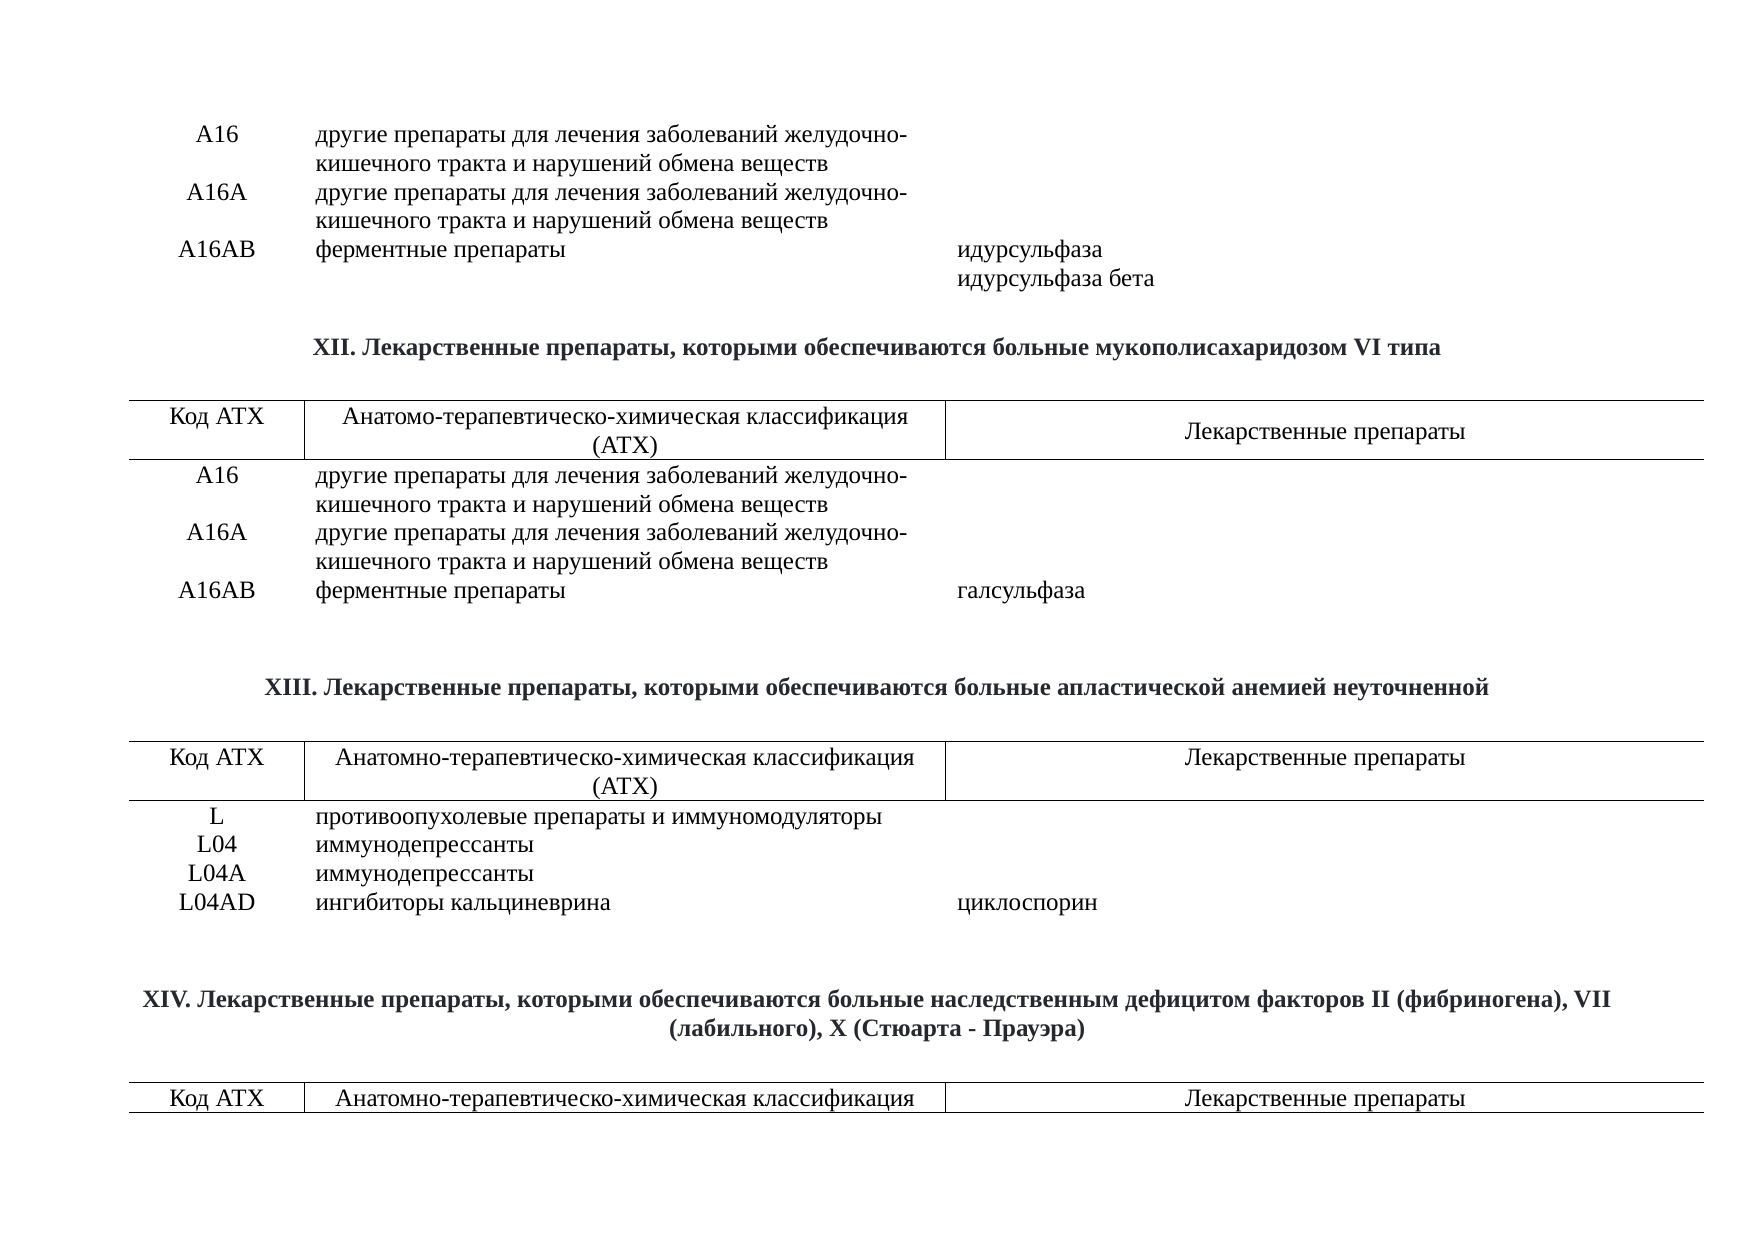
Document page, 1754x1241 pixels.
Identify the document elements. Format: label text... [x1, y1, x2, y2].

table_cell иммунодепрессанты [304, 858, 946, 887]
table_header Лекарственные препараты [946, 1083, 1704, 1112]
table_cell другие препараты для лечения заболеваний желудочно-кишечного тракта и нарушений обмена веществ [304, 177, 946, 234]
table_cell [946, 518, 1704, 575]
table_cell циклоспорин [946, 887, 1704, 916]
table_cell A16A [129, 177, 304, 234]
table_cell другие препараты для лечения заболеваний желудочно-кишечного тракта и нарушений обмена веществ [304, 460, 946, 517]
table_header Лекарственные препараты [946, 401, 1704, 459]
table_cell иммунодепрессанты [304, 830, 946, 858]
table_cell противоопухолевые препараты и иммуномодуляторы [304, 801, 946, 829]
subtitle XII. Лекарственные препараты, которыми обеспечиваются больные мукополисахаридозом VI типа [118, 332, 1636, 360]
subtitle XIII. Лекарственные препараты, которыми обеспечиваются больные апластической анемией неуточненной [118, 672, 1636, 701]
table_cell L04 [129, 830, 304, 858]
table_cell [304, 263, 946, 292]
table_cell [946, 801, 1704, 829]
table_header Код АТХ [129, 401, 304, 459]
table_cell L04A [129, 858, 304, 887]
table_cell другие препараты для лечения заболеваний желудочно-кишечного тракта и нарушений обмена веществ [304, 118, 946, 177]
table_cell другие препараты для лечения заболеваний желудочно-кишечного тракта и нарушений обмена веществ [304, 518, 946, 575]
table_cell L [129, 801, 304, 829]
table_cell галсульфаза [946, 575, 1704, 604]
table_header Анатомно-терапевтическо-химическая классификация (АТХ) [305, 742, 945, 800]
table_header Код АТХ [129, 742, 304, 800]
table_cell A16A [129, 518, 304, 575]
table_header Анатомо-терапевтическо-химическая классификация (АТХ) [305, 401, 945, 459]
table_cell ферментные препараты [304, 575, 946, 604]
table_header Код АТХ [129, 1083, 304, 1112]
table_cell [946, 830, 1704, 858]
table_cell A16AB [129, 575, 304, 604]
table_cell [946, 177, 1704, 234]
table_cell [129, 263, 304, 292]
table_cell [946, 460, 1704, 517]
table_cell L04AD [129, 887, 304, 916]
table_header Лекарственные препараты [946, 742, 1704, 800]
table_cell [946, 858, 1704, 887]
table_cell A16AB [129, 234, 304, 263]
table_header Анатомно-терапевтическо-химическая классификация [305, 1083, 945, 1112]
table_cell A16 [129, 118, 304, 177]
table_cell идурсульфаза [946, 234, 1704, 263]
table_cell идурсульфаза бета [946, 263, 1704, 292]
subtitle XIV. Лекарственные препараты, которыми обеспечиваются больные наследственным дефицитом факторов II (фибриногена), VII (лабильного), X (Стюарта - Прауэра) [118, 984, 1636, 1042]
table_cell A16 [129, 460, 304, 517]
table_cell ферментные препараты [304, 234, 946, 263]
table_cell [946, 118, 1704, 177]
table_cell ингибиторы кальциневрина [304, 887, 946, 916]
